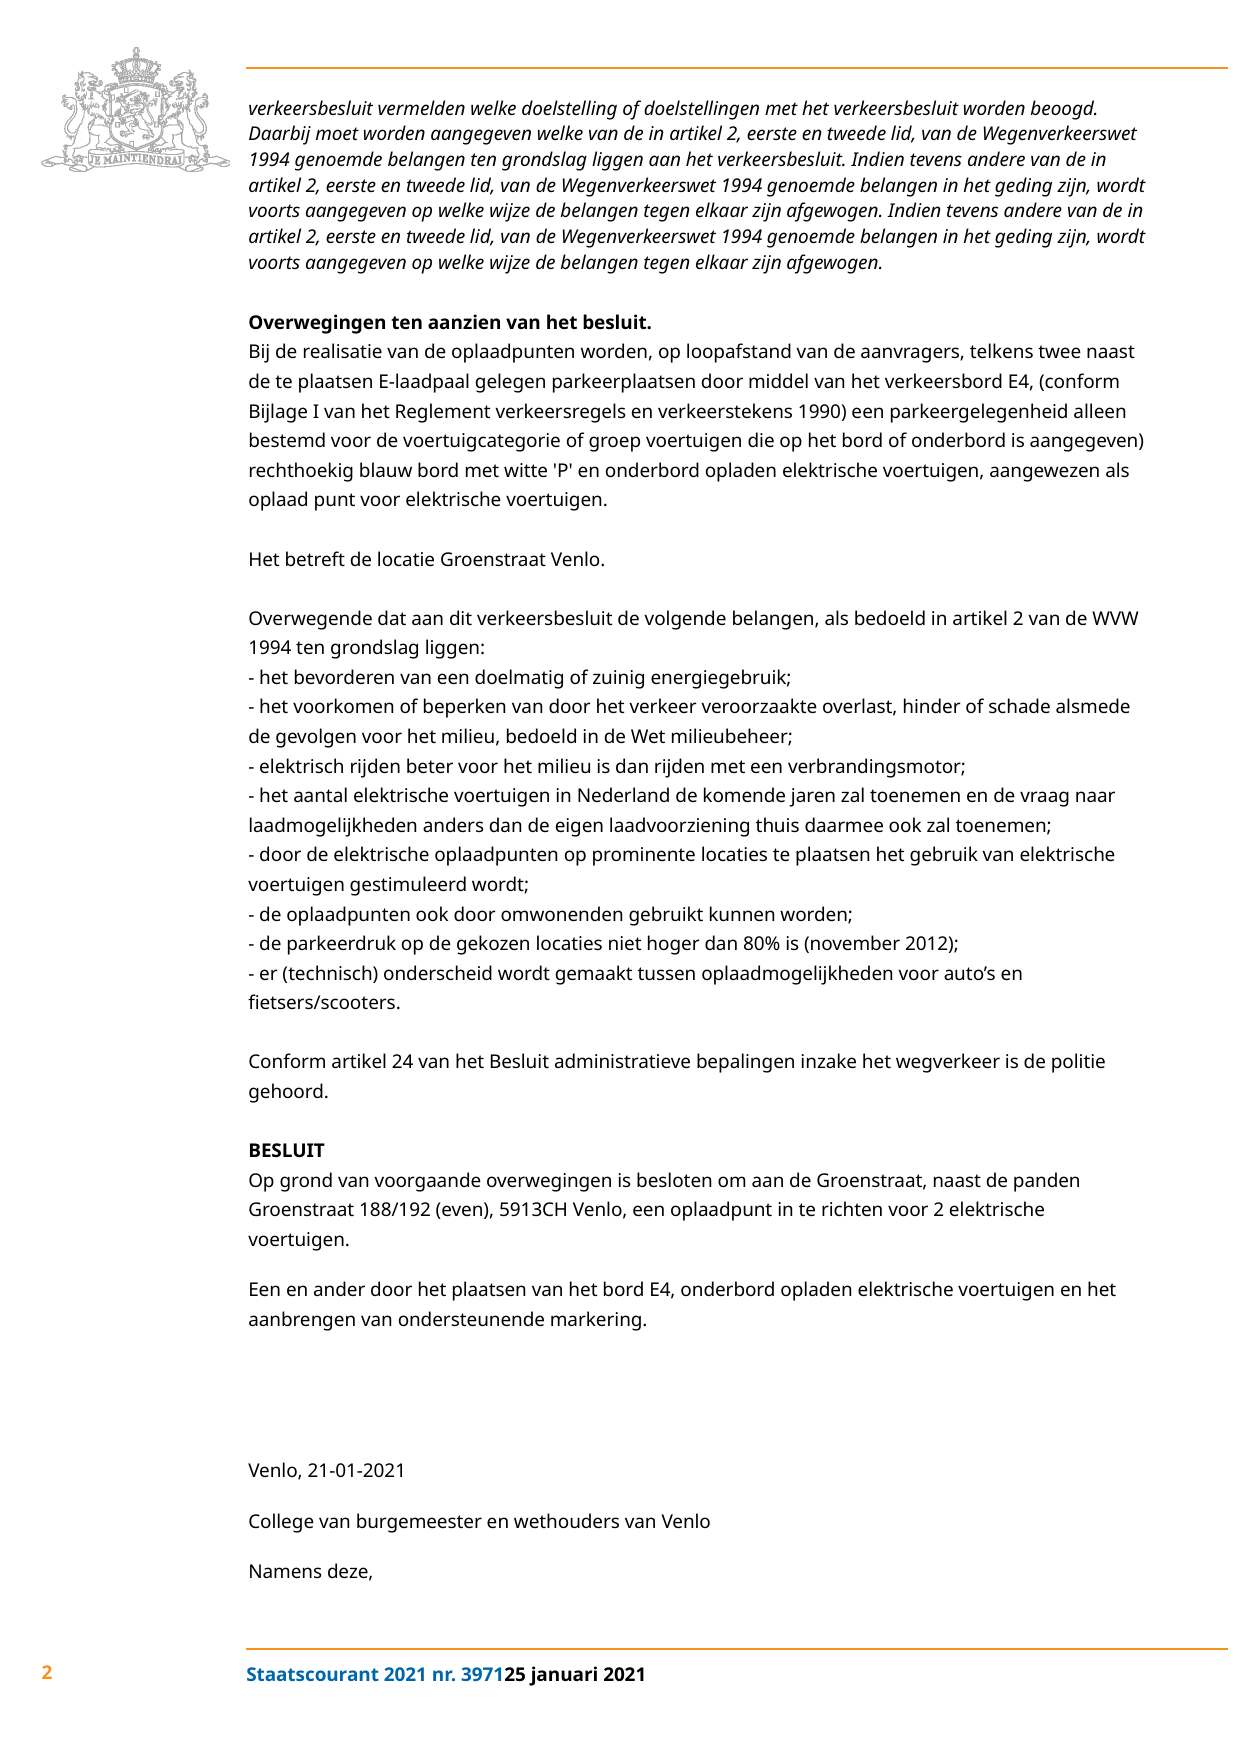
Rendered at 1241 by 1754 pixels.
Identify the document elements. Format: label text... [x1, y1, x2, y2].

text verkeersbesluit vermelden welke doelstelling of doelstellingen met het verkeersbesluit worden beoogd. Daarbij moet worden aangegeven welke van de in artikel 2, eerste en tweede lid, van de Wegenverkeerswet 1994 genoemde belangen ten grondslag liggen aan het verkeersbesluit. Indien tevens andere van de in artikel 2, eerste en tweede lid, van de Wegenverkeerswet 1994 genoemde belangen in het geding zijn, wordt voorts aangegeven op welke wijze de belangen tegen elkaar zijn afgewogen. Indien tevens andere van de in artikel 2, eerste en tweede lid, van de Wegenverkeerswet 1994 genoemde belangen in het geding zijn, wordt voorts aangegeven op welke wijze de belangen tegen elkaar zijn afgewogen. [248, 95, 1152, 275]
text Bij de realisatie van de oplaadpunten worden, op loopafstand van de aanvragers, telkens twee naast de te plaatsen E-laadpaal gelegen parkeerplaatsen door middel van het verkeersbord E4, (conform Bijlage I van het Reglement verkeersregels en verkeerstekens 1990) een parkeergelegenheid alleen bestemd voor de voertuigcategorie of groep voertuigen die op het bord of onderbord is aangegeven) rechthoekig blauw bord met witte 'P' en onderbord opladen elektrische voertuigen, aangewezen als oplaad punt voor elektrische voertuigen. [248, 339, 1152, 512]
text Namens deze, [248, 1558, 1152, 1584]
picture [41, 47, 231, 172]
text - door de elektrische oplaadpunten op prominente locaties te plaatsen het gebruik van elektrische voertuigen gestimuleerd wordt; [248, 842, 1152, 897]
text - elektrisch rijden beter voor het milieu is dan rijden met een verbrandingsmotor; [248, 753, 1152, 779]
text - het bevorderen van een doelmatig of zuinig energiegebruik; [248, 664, 1152, 690]
text Overwegende dat aan dit verkeersbesluit de volgende belangen, als bedoeld in artikel 2 van de WVW 1994 ten grondslag liggen: [248, 605, 1152, 660]
text Het betreft de locatie Groenstraat Venlo. [248, 546, 1152, 572]
text Venlo, 21-01-2021 [248, 1457, 1152, 1483]
text Op grond van voorgaande overwegingen is besloten om aan de Groenstraat, naast de panden Groenstraat 188/192 (even), 5913CH Venlo, een oplaadpunt in te richten voor 2 elektrische voertuigen. [248, 1167, 1152, 1252]
text - er (technisch) onderscheid wordt gemaakt tussen oplaadmogelijkheden voor auto’s en fietsers/scooters. [248, 960, 1152, 1015]
text College van burgemeester en wethouders van Venlo [248, 1508, 1152, 1534]
text Overwegingen ten aanzien van het besluit. [248, 309, 1152, 335]
text - het aantal elektrische voertuigen in Nederland de komende jaren zal toenemen en de vraag naar laadmogelijkheden anders dan de eigen laadvoorziening thuis daarmee ook zal toenemen; [248, 782, 1152, 838]
text - het voorkomen of beperken van door het verkeer veroorzaakte overlast, hinder of schade alsmede de gevolgen voor het milieu, bedoeld in de Wet milieubeheer; [248, 694, 1152, 749]
text Een en ander door het plaatsen van het bord E4, onderbord opladen elektrische voertuigen en het aanbrengen van ondersteunende markering. [248, 1277, 1152, 1332]
text BESLUIT [248, 1137, 1152, 1163]
text - de parkeerdruk op de gekozen locaties niet hoger dan 80% is (november 2012); [248, 930, 1152, 956]
text - de oplaadpunten ook door omwonenden gebruikt kunnen worden; [248, 901, 1152, 927]
text Conform artikel 24 van het Besluit administratieve bepalingen inzake het wegverkeer is de politie gehoord. [248, 1049, 1152, 1104]
